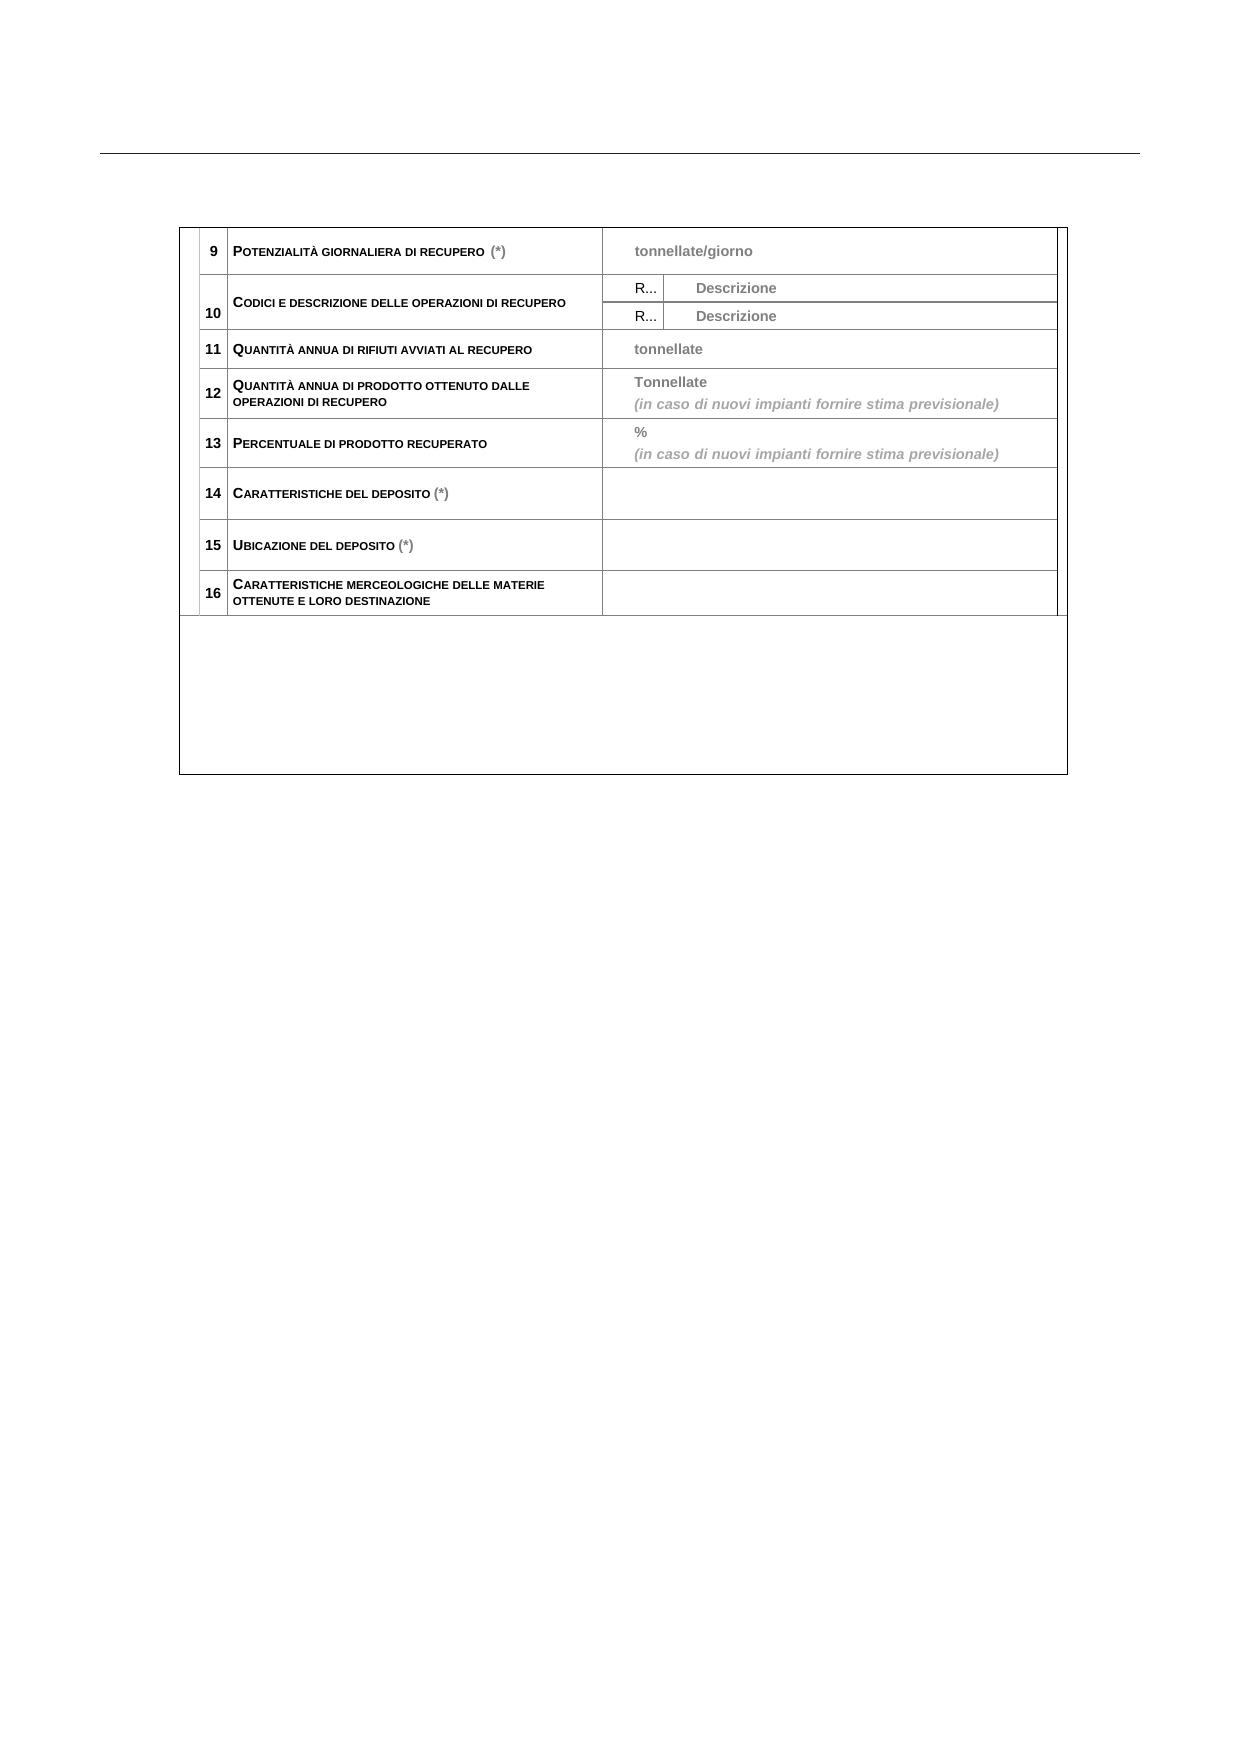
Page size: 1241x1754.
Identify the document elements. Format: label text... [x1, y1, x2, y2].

table_cell [1058, 329, 1067, 368]
table_cell 13 [200, 419, 227, 467]
table_cell 12 [200, 369, 227, 418]
table_cell Tonnellate (in caso di nuovi impianti fornire stima previsionale) [603, 369, 1057, 418]
table_cell [1058, 274, 1067, 301]
table_cell [1058, 570, 1067, 614]
table_cell R... [603, 275, 663, 301]
table_cell [180, 616, 1067, 773]
table_header [1058, 228, 1067, 274]
table_cell CARATTERISTICHE DEL DEPOSITO (*) [228, 468, 602, 518]
table_header [180, 228, 199, 614]
table_cell [1058, 467, 1067, 518]
table_cell CARATTERISTICHE MERCEOLOGICHE DELLE MATERIE OTTENUTE E LORO DESTINAZIONE [228, 571, 602, 614]
table_cell 15 [200, 520, 227, 570]
table_cell [1058, 418, 1067, 467]
table_cell [603, 468, 1057, 518]
table_header tonnellate/giorno [603, 228, 1057, 274]
table_cell PERCENTUALE DI PRODOTTO RECUPERATO [228, 419, 602, 467]
table_cell QUANTITÀ ANNUA DI RIFIUTI AVVIATI AL RECUPERO [228, 330, 602, 368]
table_cell Descrizione [664, 275, 1057, 301]
table_cell 14 [200, 468, 227, 518]
table_cell tonnellate [603, 330, 1057, 368]
table_cell [1058, 368, 1067, 418]
table_cell % (in caso di nuovi impianti fornire stima previsionale) [603, 419, 1057, 467]
table_cell CODICI E DESCRIZIONE DELLE OPERAZIONI DI RECUPERO [228, 275, 602, 329]
table_cell [1058, 301, 1067, 329]
table_cell 11 [200, 330, 227, 368]
table_cell QUANTITÀ ANNUA DI PRODOTTO OTTENUTO DALLE OPERAZIONI DI RECUPERO [228, 369, 602, 418]
table_cell Descrizione [664, 303, 1057, 329]
table_cell 16 [200, 571, 227, 614]
table_cell R... [603, 303, 663, 329]
table_cell 10 [200, 275, 227, 329]
table_cell UBICAZIONE DEL DEPOSITO (*) [228, 520, 602, 570]
table_cell [603, 571, 1057, 614]
table_cell [603, 520, 1057, 570]
table_header POTENZIALITÀ GIORNALIERA DI RECUPERO (*) [228, 228, 602, 274]
table_header 9 [200, 228, 227, 274]
table_cell [1058, 519, 1067, 570]
